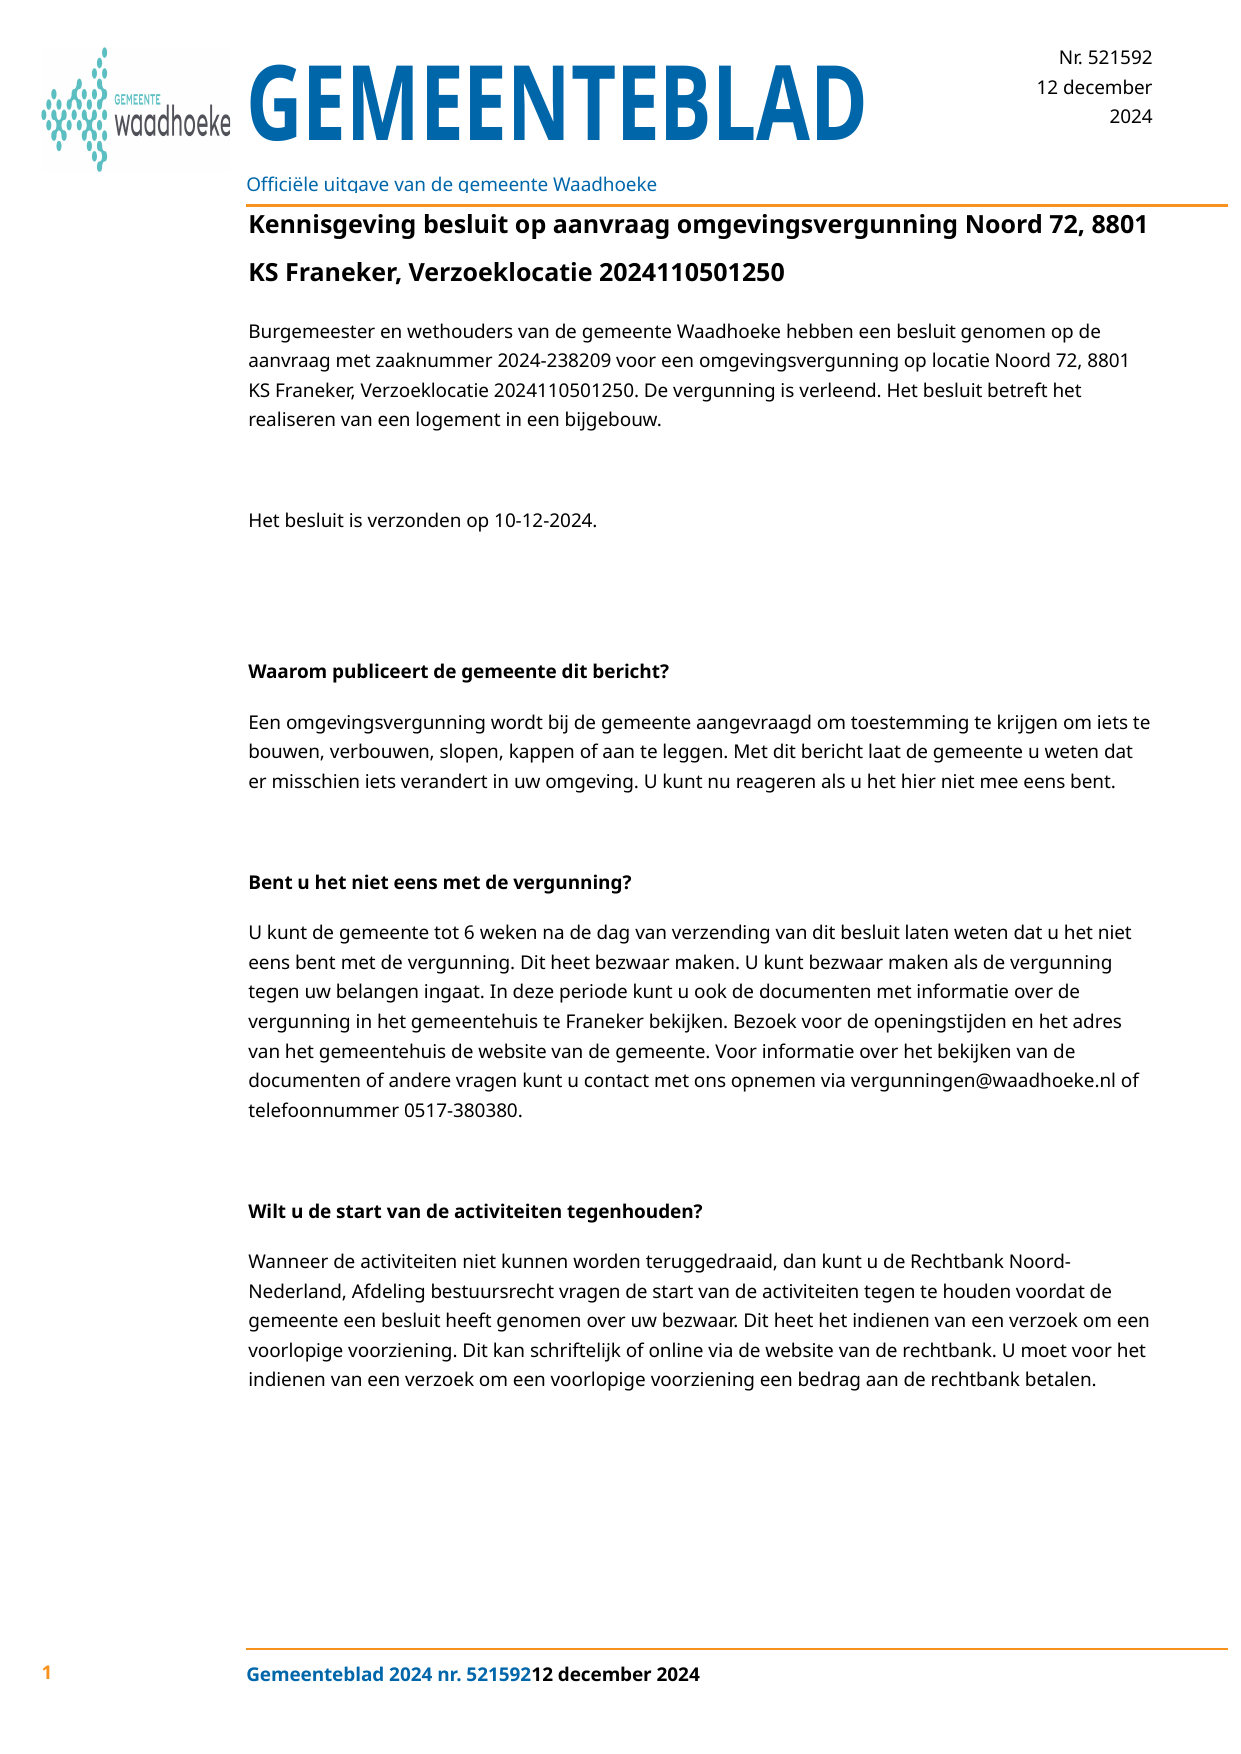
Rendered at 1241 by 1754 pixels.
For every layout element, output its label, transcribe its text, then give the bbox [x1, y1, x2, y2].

text Waarom publiceert de gemeente dit bericht? [248, 659, 1152, 684]
text Burgemeester en wethouders van de gemeente Waadhoeke hebben een besluit genomen op de aanvraag met zaaknummer 2024-238209 voor een omgevingsvergunning op locatie Noord 72, 8801 KS Franeker, Verzoeklocatie 2024110501250. De vergunning is verleend. Het besluit betreft het realiseren van een logement in een bijgebouw. [248, 318, 1152, 432]
text Wanneer de activiteiten niet kunnen worden teruggedraaid, dan kunt u de Rechtbank Noord-Nederland, Afdeling bestuursrecht vragen de start van de activiteiten tegen te houden voordat de gemeente een besluit heeft genomen over uw bezwaar. Dit heet het indienen van een verzoek om een voorlopige voorziening. Dit kan schriftelijk of online via de website van de rechtbank. U moet voor het indienen van een verzoek om een voorlopige voorziening een bedrag aan de rechtbank betalen. [248, 1248, 1152, 1392]
text Wilt u de start van de activiteiten tegenhouden? [248, 1198, 1152, 1224]
text Bent u het niet eens met de vergunning? [248, 869, 1152, 895]
text U kunt de gemeente tot 6 weken na de dag van verzending van dit besluit laten weten dat u het niet eens bent met de vergunning. Dit heet bezwaar maken. U kunt bezwaar maken als de vergunning tegen uw belangen ingaat. In deze periode kunt u ook de documenten met informatie over de vergunning in het gemeentehuis te Franeker bekijken. Bezoek voor de openingstijden en het adres van het gemeentehuis de website van de gemeente. Voor informatie over het bekijken van de documenten of andere vragen kunt u contact met ons opnemen via vergunningen@waadhoeke.nl of telefoonnummer 0517-380380. [248, 919, 1152, 1123]
text Kennisgeving besluit op aanvraag omgevingsvergunning Noord 72, 8801 KS Franeker, Verzoeklocatie 2024110501250 [248, 207, 1152, 288]
text Het besluit is verzonden op 10-12-2024. [248, 507, 1152, 533]
text Een omgevingsvergunning wordt bij de gemeente aangevraagd om toestemming te krijgen om iets te bouwen, verbouwen, slopen, kappen of aan te leggen. Met dit bericht laat de gemeente u weten dat er misschien iets verandert in uw omgeving. U kunt nu reageren als u het hier niet mee eens bent. [248, 709, 1152, 794]
picture [41, 47, 231, 172]
